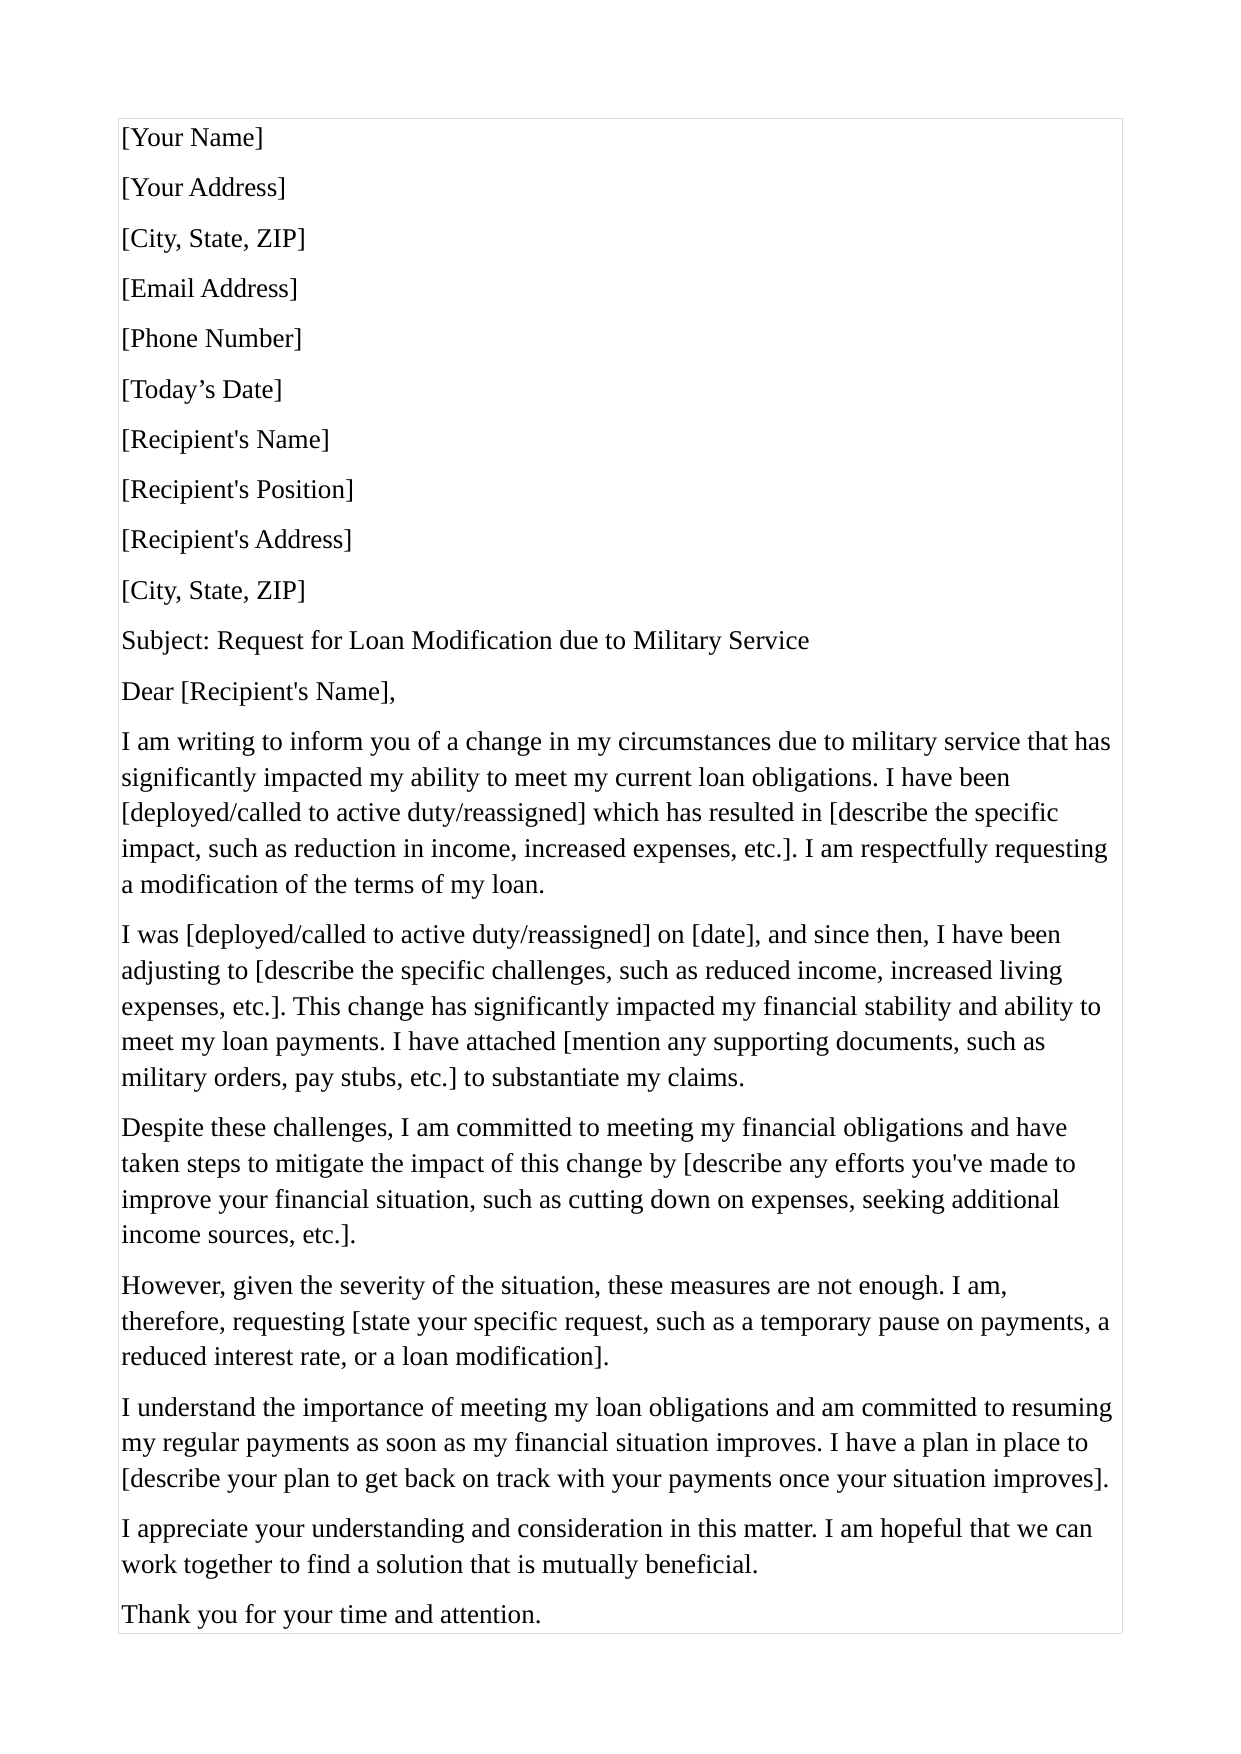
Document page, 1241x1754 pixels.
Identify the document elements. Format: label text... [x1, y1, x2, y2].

text [Today’s Date] [119, 370, 1122, 404]
text [City, State, ZIP] [119, 219, 1122, 253]
text Thank you for your time and attention. [119, 1595, 1122, 1633]
text I understand the importance of meeting my loan obligations and am committed to resuming my regular payments as soon as my financial situation improves. I have a plan in place to [describe your plan to get back on track with your payments once your situation improves]. [119, 1388, 1122, 1493]
text Despite these challenges, I am committed to meeting my financial obligations and have taken steps to mitigate the impact of this change by [describe any efforts you've made to improve your financial situation, such as cutting down on expenses, seeking additional income sources, etc.]. [119, 1108, 1122, 1250]
text [Your Name] [119, 119, 1122, 152]
text Subject: Request for Loan Modification due to Military Service [119, 621, 1122, 655]
text I was [deployed/called to active duty/reassigned] on [date], and since then, I have been adjusting to [describe the specific challenges, such as reduced income, increased living expenses, etc.]. This change has significantly impacted my financial stability and ability to meet my loan payments. I have attached [mention any supporting documents, such as military orders, pay stubs, etc.] to substantiate my claims. [119, 915, 1122, 1092]
text I am writing to inform you of a change in my circumstances due to military service that has significantly impacted my ability to meet my current loan obligations. I have been [deployed/called to active duty/reassigned] which has resulted in [describe the specific impact, such as reduction in income, increased expenses, etc.]. I am respectfully requesting a modification of the terms of my loan. [119, 722, 1122, 899]
text [Recipient's Position] [119, 470, 1122, 504]
text [Recipient's Name] [119, 420, 1122, 454]
text [Your Address] [119, 168, 1122, 203]
text [Phone Number] [119, 319, 1122, 353]
text [Email Address] [119, 269, 1122, 303]
text Dear [Recipient's Name], [119, 672, 1122, 706]
text [Recipient's Address] [119, 521, 1122, 555]
text I appreciate your understanding and consideration in this matter. I am hopeful that we can work together to find a solution that is mutually beneficial. [119, 1509, 1122, 1579]
text However, given the severity of the situation, these measures are not enough. I am, therefore, requesting [state your specific request, such as a temporary pause on payments, a reduced interest rate, or a loan modification]. [119, 1266, 1122, 1371]
text [City, State, ZIP] [119, 571, 1122, 605]
